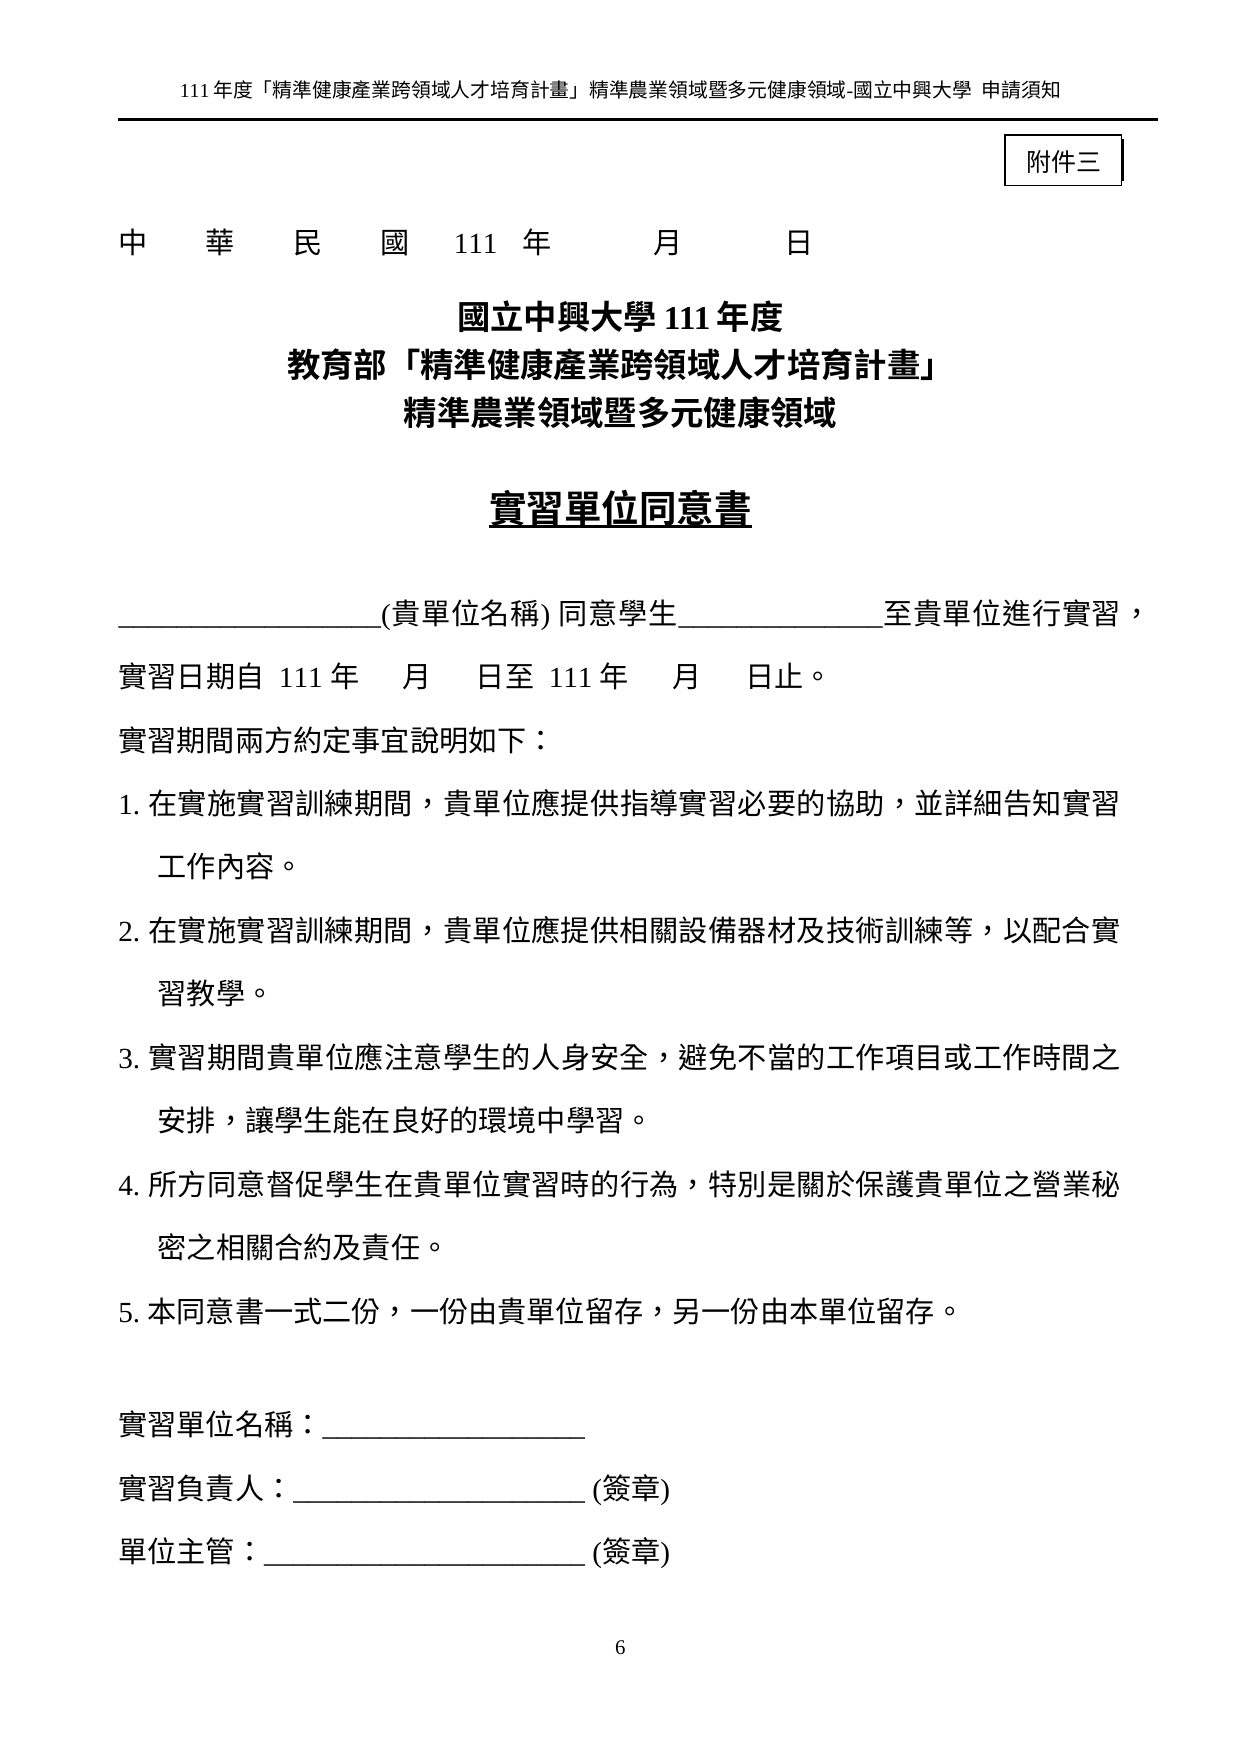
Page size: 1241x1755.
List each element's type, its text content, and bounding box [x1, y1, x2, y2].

text __________________(貴單位名稱) 同意學生______________至貴單位進行實習，實習日期自 111 年 月 日至 111 年 月 日止。 [118, 590, 1122, 696]
text 4. 所方同意督促學生在貴單位實習時的行為，特別是關於保護貴單位之營業秘密之相關合約及責任。 [118, 1161, 1122, 1267]
text 教育部「精準健康產業跨領域人才培育計畫」 [118, 339, 1122, 387]
text 實習負責人：____________________ (簽章) [118, 1465, 1122, 1508]
text 5. 本同意書一式二份，一份由貴單位留存，另一份由本單位留存。 [118, 1288, 1122, 1330]
text 附件三 [1021, 143, 1106, 177]
text 實習單位同意書 [118, 478, 1122, 533]
text [1006, 136, 1121, 185]
text 3. 實習期間貴單位應注意學生的人身安全，避免不當的工作項目或工作時間之安排，讓學生能在良好的環境中學習。 [118, 1034, 1122, 1140]
text 單位主管：______________________ (簽章) [118, 1529, 1122, 1571]
text 實習期間兩方約定事宜說明如下： [118, 717, 1122, 759]
text 國立中興大學111年度 [118, 291, 1122, 339]
text 精準農業領域暨多元健康領域 [118, 387, 1122, 435]
text 中 華 民 國 111 年 月 日 [118, 219, 1122, 262]
text 1. 在實施實習訓練期間，貴單位應提供指導實習必要的協助，並詳細告知實習工作內容。 [118, 781, 1122, 886]
text 2. 在實施實習訓練期間，貴單位應提供相關設備器材及技術訓練等，以配合實習教學。 [118, 907, 1122, 1013]
text 實習單位名稱：__________________ [118, 1402, 1122, 1444]
